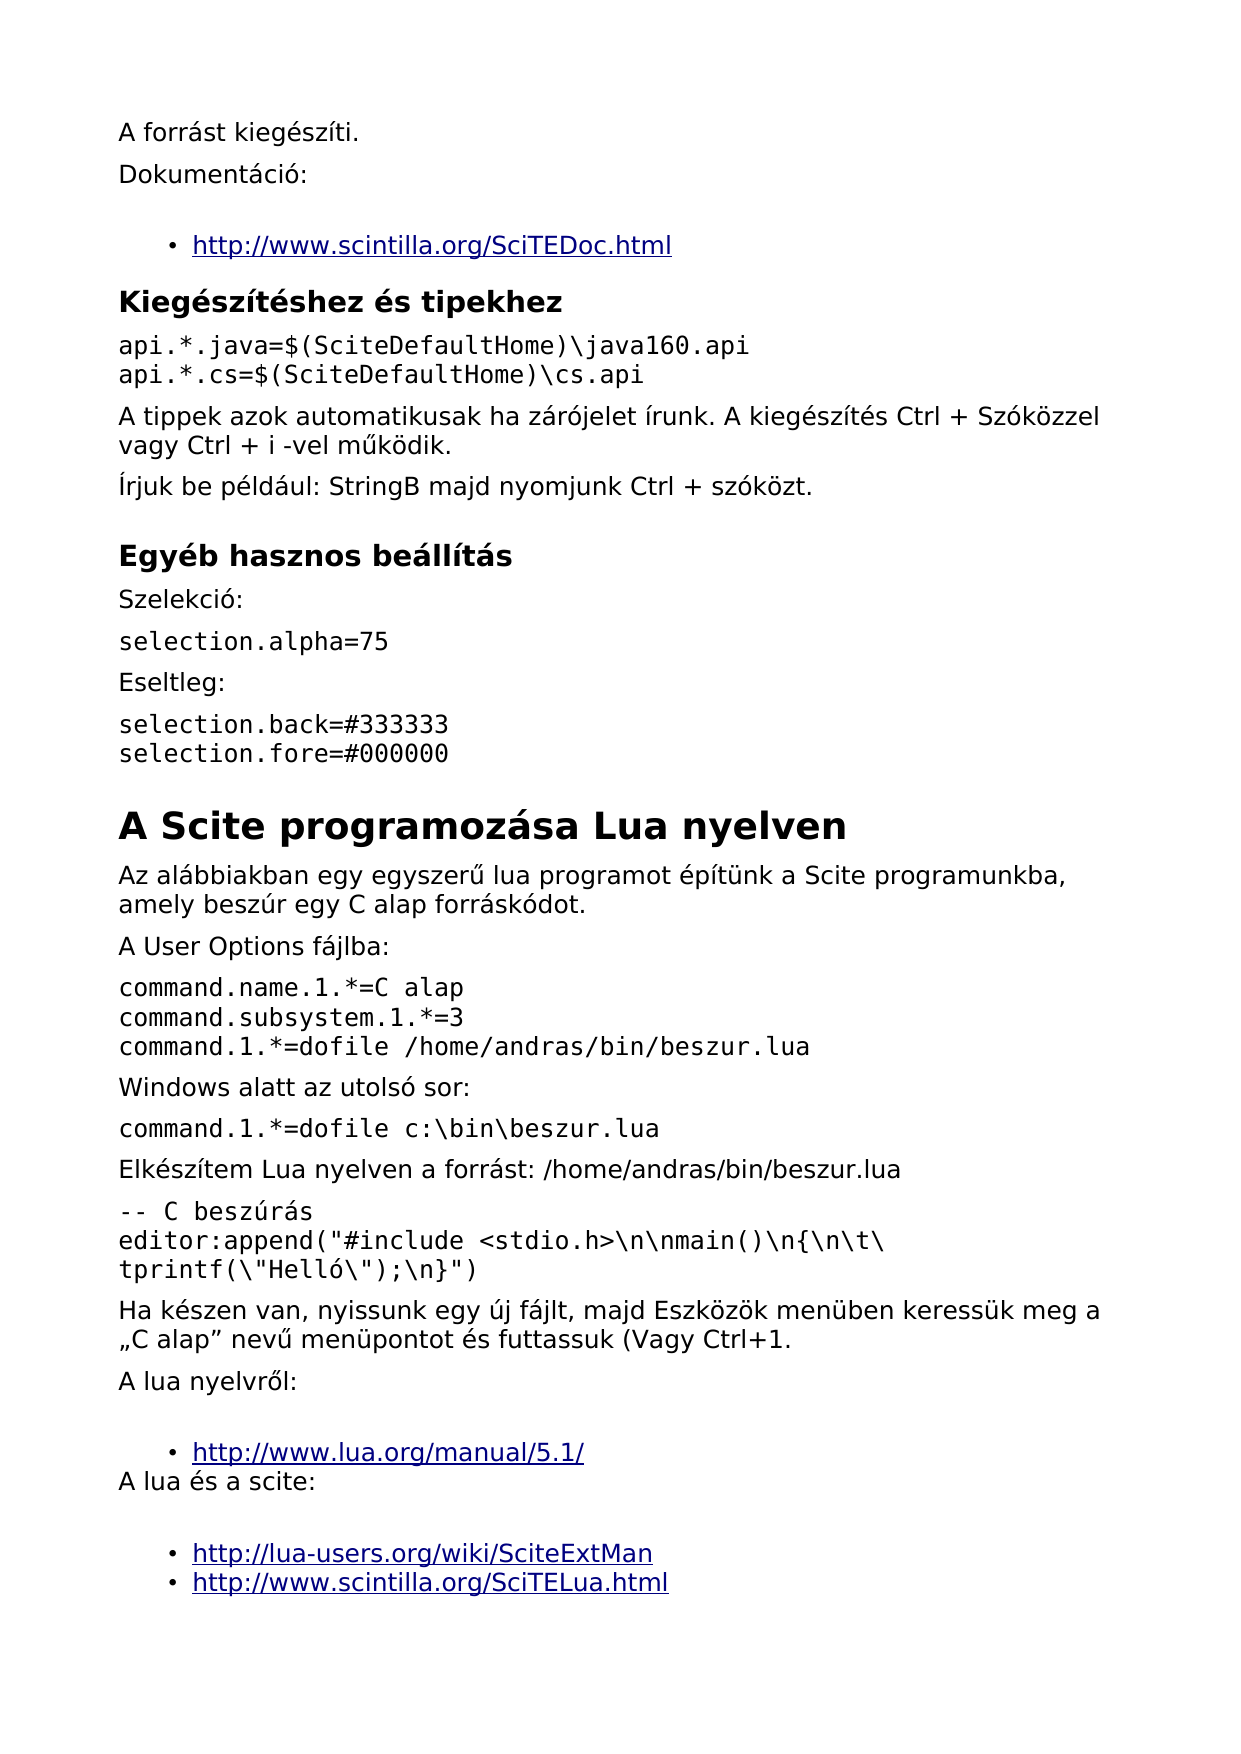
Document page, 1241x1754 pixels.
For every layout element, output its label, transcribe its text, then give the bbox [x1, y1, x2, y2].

text Elkészítem Lua nyelven a forrást: /home/andras/bin/beszur.lua [118, 1156, 1122, 1185]
text A tippek azok automatikusak ha zárójelet írunk. A kiegészítés Ctrl + Szóközzel vagy Ctrl + i -vel működik. [118, 402, 1122, 460]
subtitle A Scite programozása Lua nyelven [118, 805, 1122, 849]
text Az alábbiakban egy egyszerű lua programot építünk a Scite programunkba, amely beszúr egy C alap forráskódot. [118, 861, 1122, 919]
text Dokumentáció: [118, 160, 1122, 189]
text Eseltleg: [118, 668, 1122, 697]
text -- C beszúrás editor:append("#include <stdio.h>\n\nmain()\n{\n\t\tprintf(\"Helló\");\n}") [118, 1197, 1122, 1285]
text A forrást kiegészíti. [118, 118, 1122, 147]
text selection.alpha=75 [118, 627, 1122, 656]
text command.name.1.*=C alap command.subsystem.1.*=3 command.1.*=dofile /home/andras/bin/beszur.lua [118, 974, 1122, 1061]
subtitle Kiegészítéshez és tipekhez [118, 285, 1122, 319]
text A User Options fájlba: [118, 932, 1122, 961]
text A lua nyelvről: [118, 1367, 1122, 1396]
text A lua és a scite: [118, 1468, 1122, 1497]
text Windows alatt az utolsó sor: [118, 1073, 1122, 1102]
list http://www.lua.org/manual/5.1/ [177, 1438, 1122, 1468]
subtitle Egyéb hasznos beállítás [118, 539, 1122, 573]
text Ha készen van, nyissunk egy új fájlt, majd Eszközök menüben keressük meg a „C alap” nevű menüpontot és futtassuk (Vagy Ctrl+1. [118, 1296, 1122, 1355]
text Szelekció: [118, 586, 1122, 615]
text api.*.java=$(SciteDefaultHome)\java160.api api.*.cs=$(SciteDefaultHome)\cs.api [118, 332, 1122, 390]
list http://lua-users.org/wiki/SciteExtMan [177, 1539, 1122, 1568]
text Írjuk be például: StringB majd nyomjunk Ctrl + szóközt. [118, 472, 1122, 502]
text selection.back=#333333 selection.fore=#000000 [118, 710, 1122, 768]
list http://www.scintilla.org/SciTELua.html [177, 1568, 1122, 1597]
text command.1.*=dofile c:\bin\beszur.lua [118, 1114, 1122, 1144]
list http://www.scintilla.org/SciTEDoc.html [177, 231, 1122, 260]
